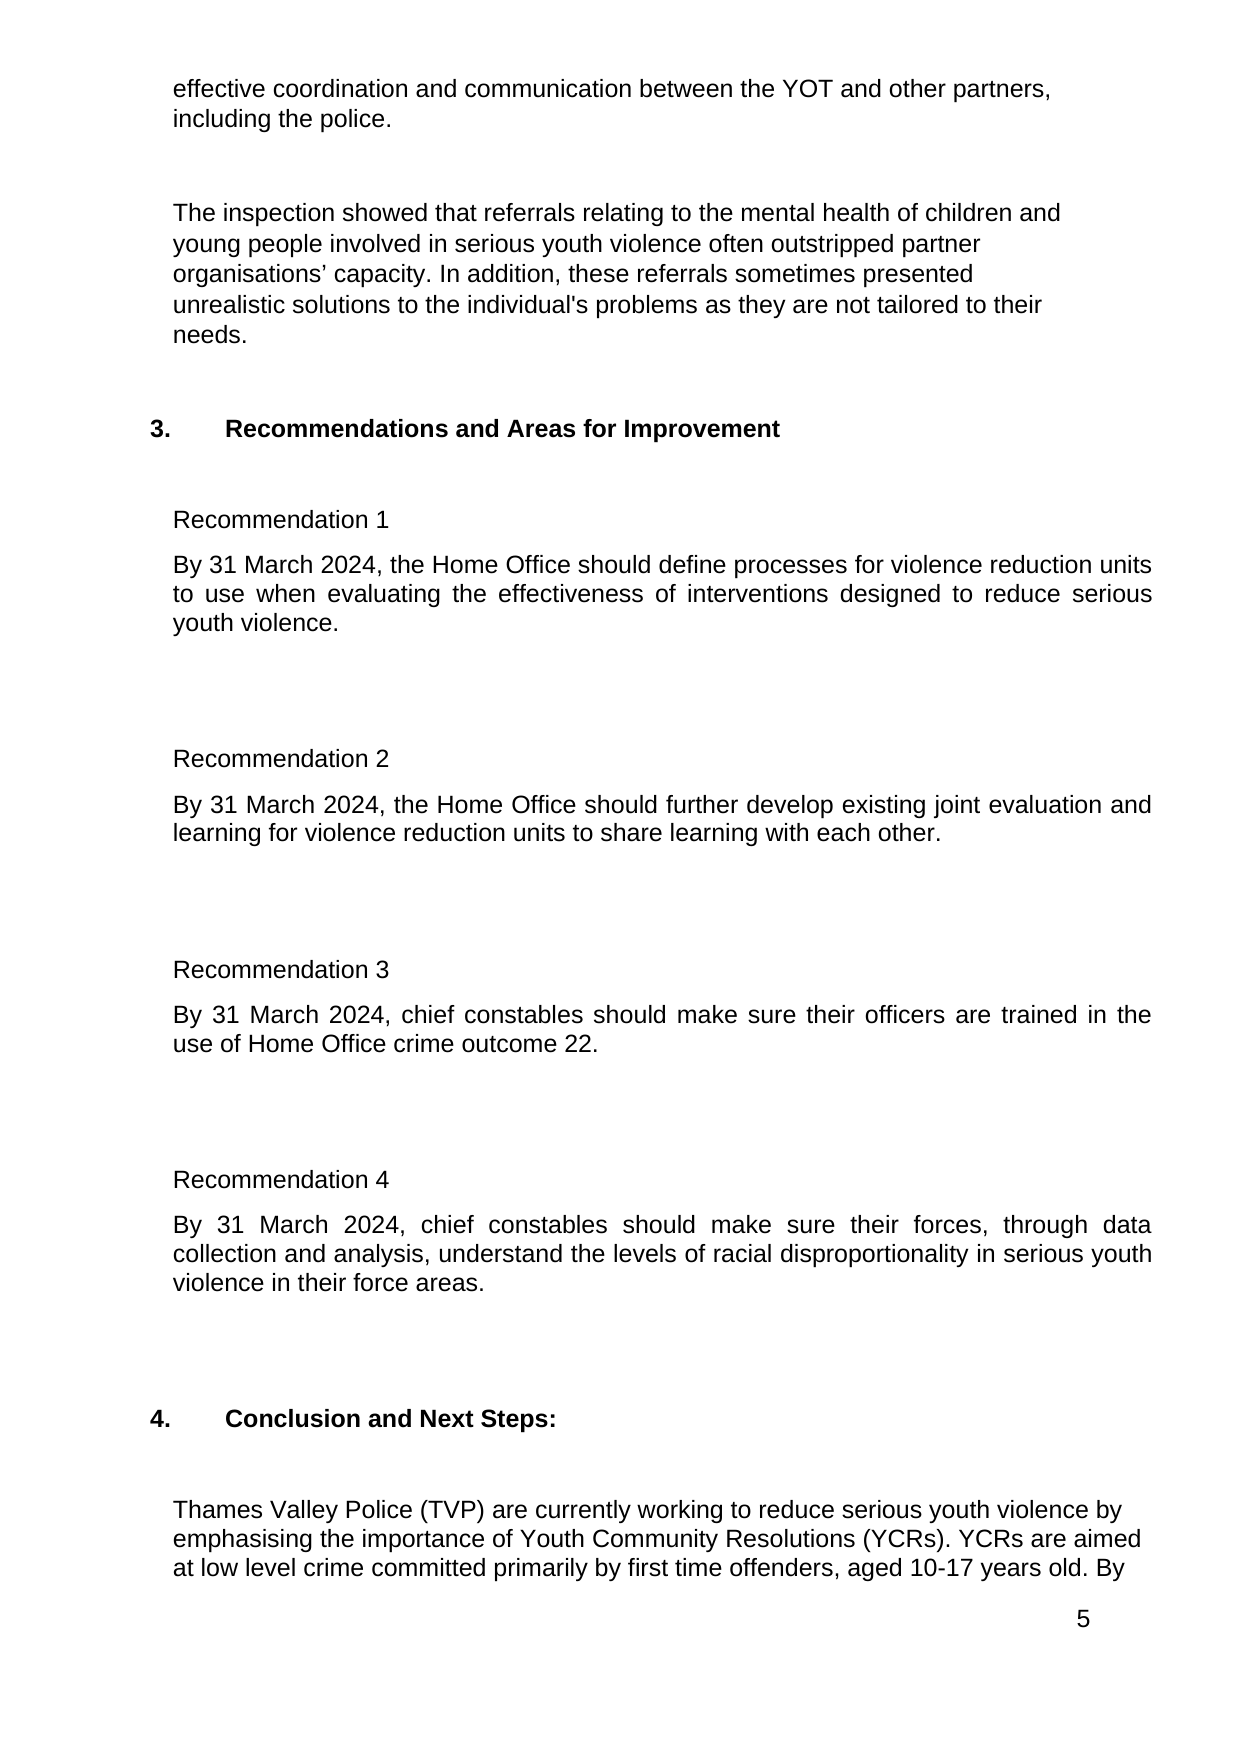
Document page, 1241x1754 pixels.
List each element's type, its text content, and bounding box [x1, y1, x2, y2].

list effective coordination and communication between the YOT and other partners, including the police. [173, 74, 1090, 133]
list By 31 March 2024, the Home Office should define processes for violence reduction units to use when evaluating the effectiveness of interventions designed to reduce serious youth violence. [173, 550, 1154, 637]
list Recommendations and Areas for Improvement [150, 414, 1154, 443]
list Recommendation 1 [173, 505, 1154, 534]
list Thames Valley Police (TVP) are currently working to reduce serious youth violence by emphasising the importance of Youth Community Resolutions (YCRs). YCRs are aimed at low level crime committed primarily by first time offenders, aged 10-17 years old. By [173, 1495, 1154, 1581]
list The inspection showed that referrals relating to the mental health of children and young people involved in serious youth violence often outstripped partner organisations’ capacity. In addition, these referrals sometimes presented unrealistic solutions to the individual's problems as they are not tailored to their needs. [173, 198, 1090, 349]
list Recommendation 3 [173, 954, 1154, 983]
list By 31 March 2024, the Home Office should further develop existing joint evaluation and learning for violence reduction units to share learning with each other. [173, 789, 1154, 847]
list Recommendation 4 [173, 1165, 1154, 1194]
list Conclusion and Next Steps: [150, 1404, 1154, 1433]
list Recommendation 2 [173, 744, 1154, 773]
list By 31 March 2024, chief constables should make sure their officers are trained in the use of Home Office crime outcome 22. [173, 1000, 1154, 1057]
list By 31 March 2024, chief constables should make sure their forces, through data collection and analysis, understand the levels of racial disproportionality in serious youth violence in their force areas. [173, 1210, 1154, 1297]
